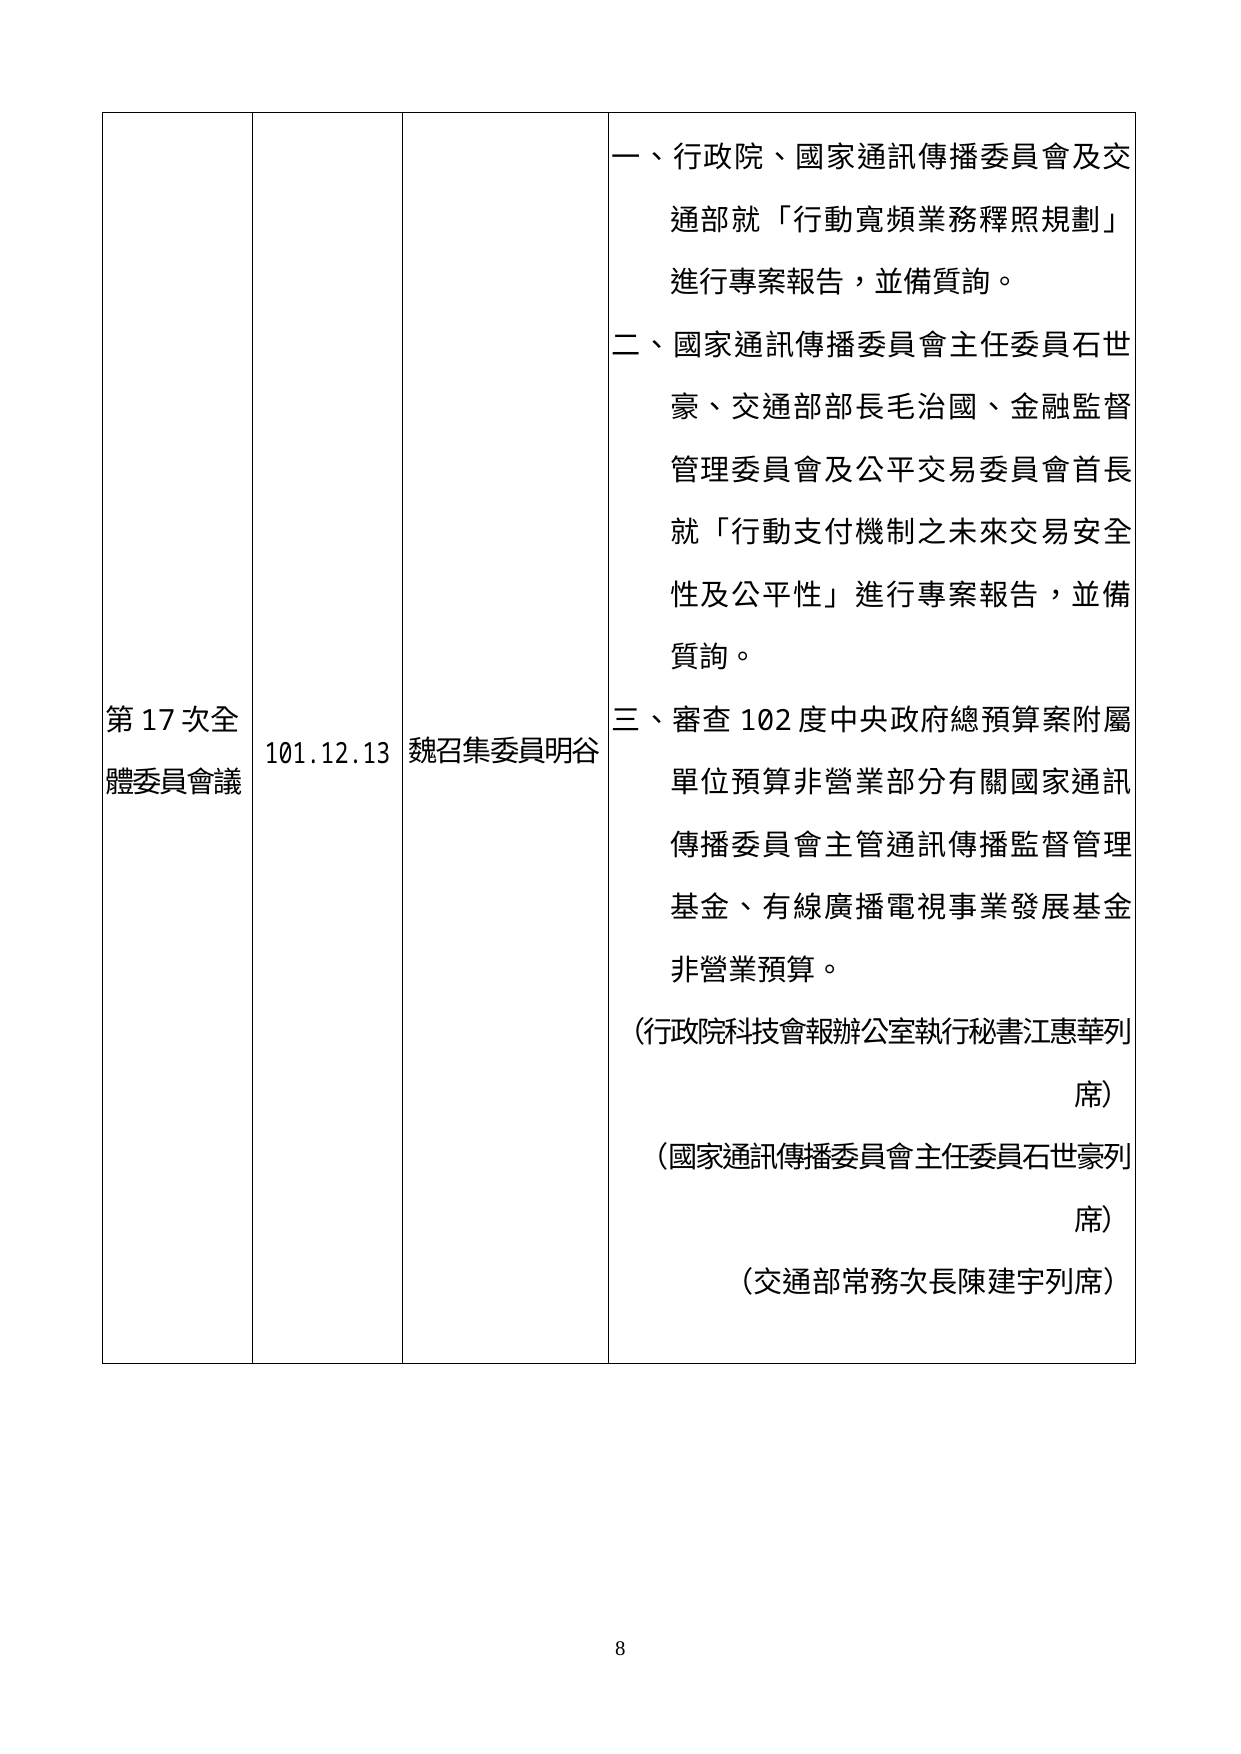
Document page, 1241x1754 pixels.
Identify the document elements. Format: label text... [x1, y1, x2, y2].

table_cell 魏召集委員明谷 [403, 113, 608, 1363]
table_cell 一、行政院、國家通訊傳播委員會及交通部就「行動寬頻業務釋照規劃」進行專案報告，並備質詢。 二、國家通訊傳播委員會主任委員石世豪、交通部部長毛治國、金融監督管理委員會及公平交易委員會首長就「行動支付機制之未來交易安全性及公平性」進行專案報告，並備質詢。 三、審查102度中央政府總預算案附屬單位預算非營業部分有關國家通訊傳播委員會主管通訊傳播監督管理基金、有線廣播電視事業發展基金非營業預算。 （行政院科技會報辦公室執行秘書江惠華列席） （國家通訊傳播委員會主任委員石世豪列席） （交通部常務次長陳建宇列席） [609, 113, 1135, 1363]
table_cell 101.12.13 [253, 113, 402, 1363]
table_cell 第17次全體委員會議 [103, 113, 252, 1363]
